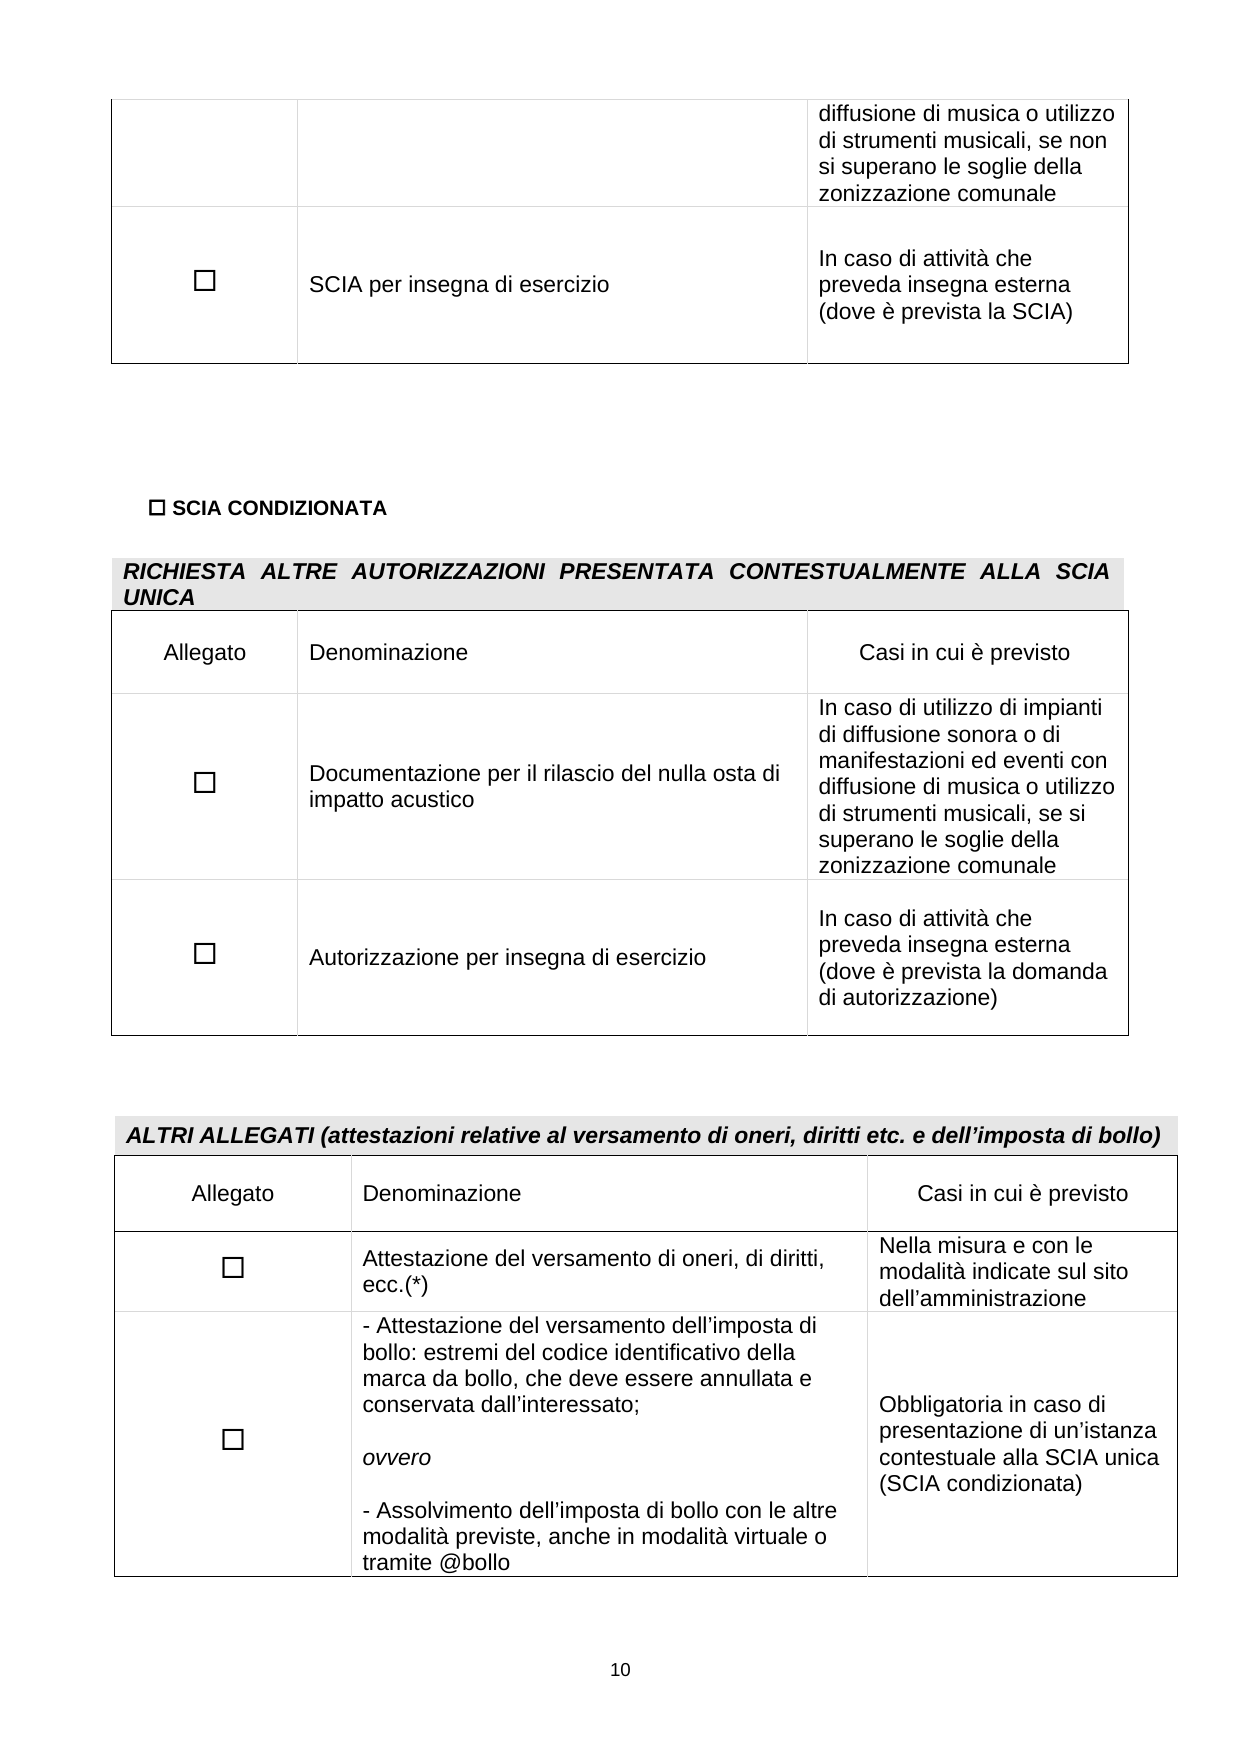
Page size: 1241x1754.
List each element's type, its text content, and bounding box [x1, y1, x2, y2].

table_cell Nella misura e con le modalità indicate sul sito dell’amministrazione [868, 1232, 1177, 1311]
table_cell In caso di attività che preveda insegna esterna (dove è prevista la domanda di autorizzazione) [808, 880, 1128, 1035]
table_cell Documentazione per il rilascio del nulla osta di impatto acustico [298, 694, 807, 879]
table_cell SCIA per insegna di esercizio [298, 207, 807, 362]
table_header RICHIESTA ALTRE AUTORIZZAZIONI PRESENTATA CONTESTUALMENTE ALLA SCIA UNICA [112, 558, 1124, 610]
table_cell  [115, 1232, 351, 1311]
table_cell In caso di utilizzo di impianti di diffusione sonora o di manifestazioni ed eventi con diffusione di musica o utilizzo di strumenti musicali, se si superano le soglie della zonizzazione comunale [808, 694, 1128, 879]
table_header [1125, 558, 1129, 610]
table_cell Denominazione [352, 1156, 867, 1231]
table_cell Attestazione del versamento di oneri, di diritti, ecc.(*) [352, 1232, 867, 1311]
table_header ALTRI ALLEGATI (attestazioni relative al versamento di oneri, diritti etc. e dell’imposta di bollo) [115, 1116, 1178, 1155]
table_cell  [115, 1312, 351, 1576]
table_cell diffusione di musica o utilizzo di strumenti musicali, se non si superano le soglie della zonizzazione comunale [808, 100, 1128, 206]
table_cell Casi in cui è previsto [808, 611, 1128, 693]
table_cell Allegato [115, 1156, 351, 1231]
table_cell Casi in cui è previsto [868, 1156, 1177, 1231]
table_cell [298, 100, 807, 206]
table_cell  [112, 880, 297, 1035]
table_cell  [112, 694, 297, 879]
table_cell Autorizzazione per insegna di esercizio [298, 880, 807, 1035]
table_cell  [112, 207, 297, 362]
table_cell - Attestazione del versamento dell’imposta di bollo: estremi del codice identificativo della marca da bollo, che deve essere annullata e conservata dall’interessato; ovvero - Assolvimento dell’imposta di bollo con le altre modalità previste, anche in modalità virtuale o tramite @bollo [352, 1312, 867, 1576]
table_cell Denominazione [298, 611, 807, 693]
table_cell [112, 100, 297, 206]
text  SCIA CONDIZIONATA [148, 495, 1122, 519]
table_cell Allegato [112, 611, 297, 693]
table_cell Obbligatoria in caso di presentazione di un’istanza contestuale alla SCIA unica (SCIA condizionata) [868, 1312, 1177, 1576]
table_cell In caso di attività che preveda insegna esterna (dove è prevista la SCIA) [808, 207, 1128, 362]
